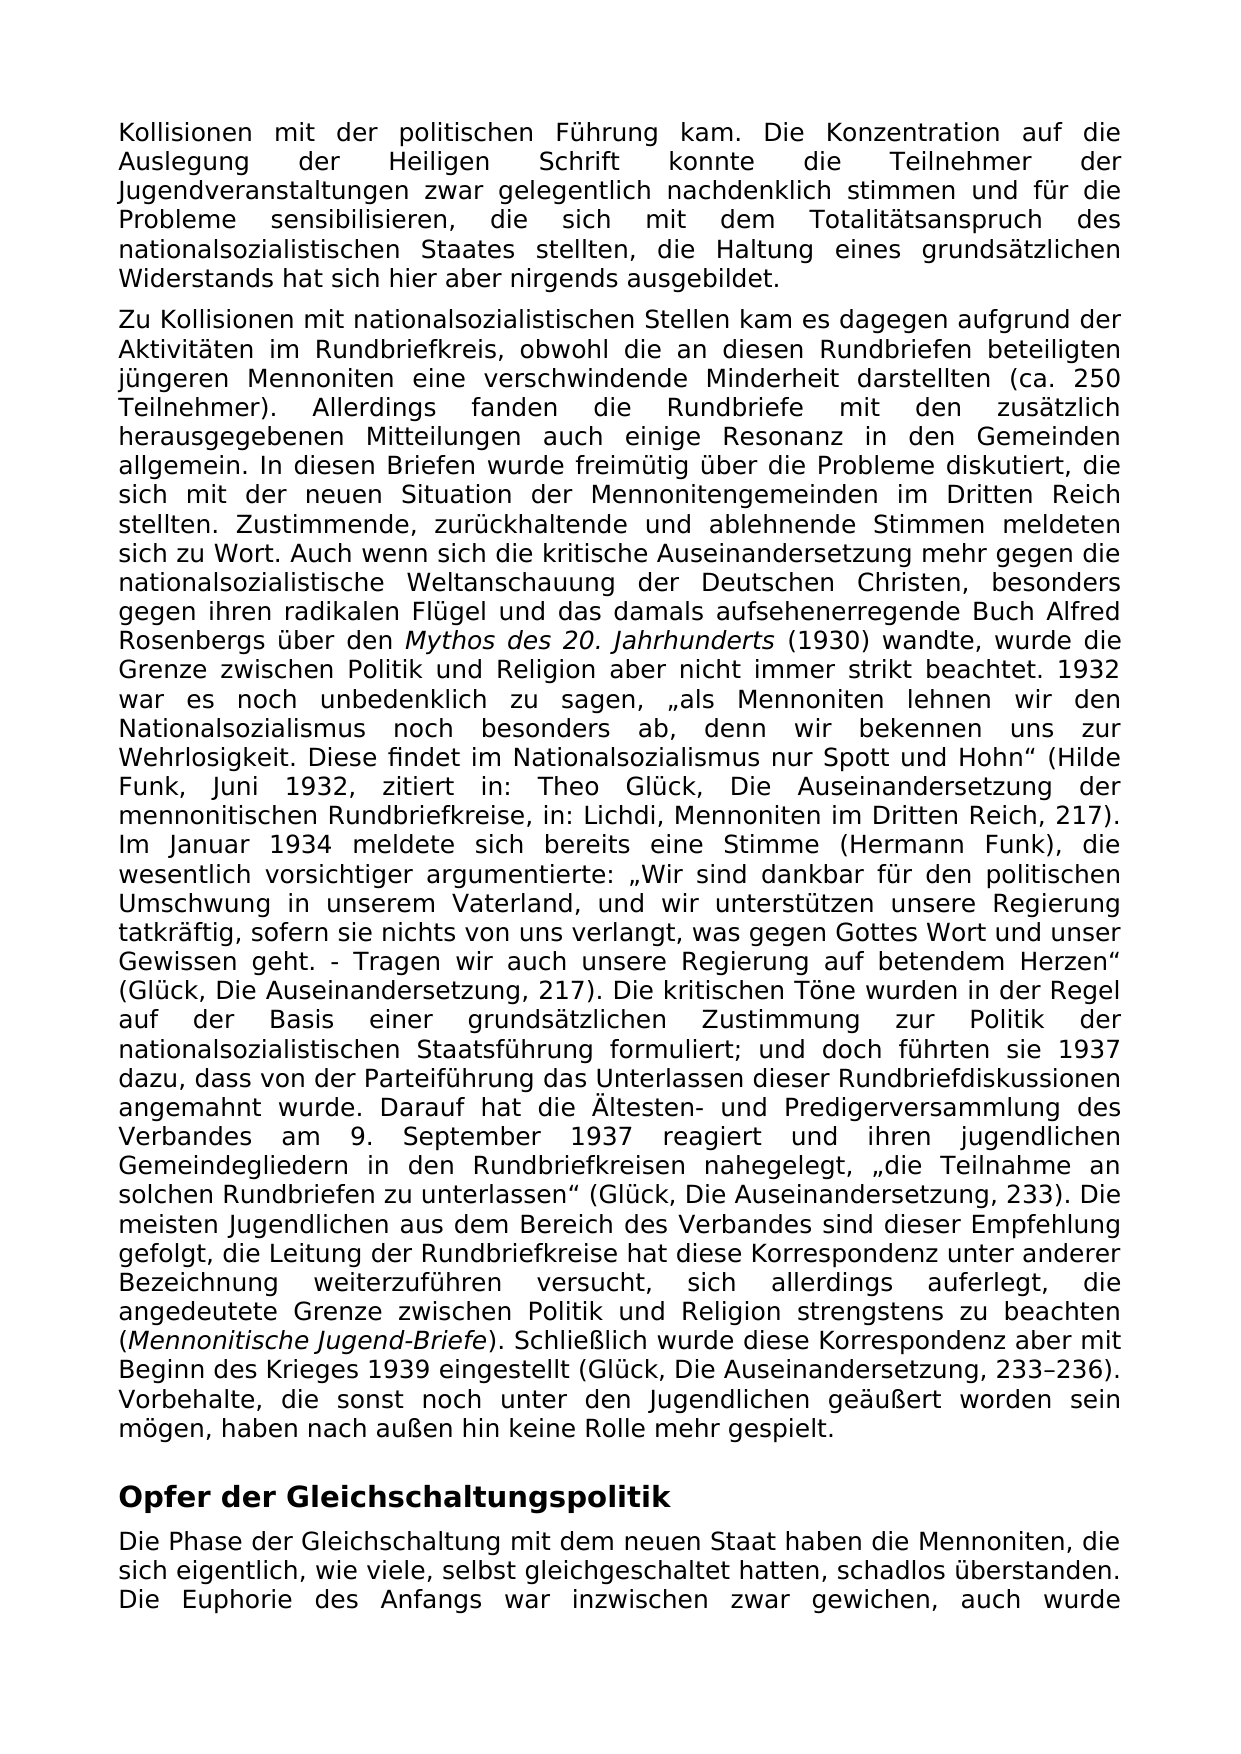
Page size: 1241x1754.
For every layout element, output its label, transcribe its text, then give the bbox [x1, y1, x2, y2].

text Die Phase der Gleichschaltung mit dem neuen Staat haben die Mennoniten, die sich eigentlich, wie viele, selbst gleichgeschaltet hatten, schadlos überstanden. Die Euphorie des Anfangs war inzwischen zwar gewichen, auch wurde [118, 1527, 1122, 1614]
text Zu Kollisionen mit nationalsozialistischen Stellen kam es dagegen aufgrund der Aktivitäten im Rundbriefkreis, obwohl die an diesen Rundbriefen beteiligten jüngeren Mennoniten eine verschwindende Minderheit darstellten (ca. 250 Teilnehmer). Allerdings fanden die Rundbriefe mit den zusätzlich herausgegebenen Mitteilungen auch einige Resonanz in den Gemeinden allgemein. In diesen Briefen wurde freimütig über die Probleme diskutiert, die sich mit der neuen Situation der Mennonitengemeinden im Dritten Reich stellten. Zustimmende, zurückhaltende und ablehnende Stimmen meldeten sich zu Wort. Auch wenn sich die kritische Auseinandersetzung mehr gegen die nationalsozialistische Weltanschauung der Deutschen Christen, besonders gegen ihren radikalen Flügel und das damals aufsehenerregende Buch Alfred Rosenbergs über den Mythos des 20. Jahrhunderts (1930) wandte, wurde die Grenze zwischen Politik und Religion aber nicht immer strikt beachtet. 1932 war es noch unbedenklich zu sagen, „als Mennoniten lehnen wir den Nationalsozialismus noch besonders ab, denn wir bekennen uns zur Wehrlosigkeit. Diese findet im Nationalsozialismus nur Spott und Hohn“ (Hilde Funk, Juni 1932, zitiert in: Theo Glück, Die Auseinandersetzung der mennonitischen Rundbriefkreise, in: Lichdi, Mennoniten im Dritten Reich, 217). Im Januar 1934 meldete sich bereits eine Stimme (Hermann Funk), die wesentlich vorsichtiger argumentierte: „Wir sind dankbar für den politischen Umschwung in unserem Vaterland, und wir unterstützen unsere Regierung tatkräftig, sofern sie nichts von uns verlangt, was gegen Gottes Wort und unser Gewissen geht. - Tragen wir auch unsere Regierung auf betendem Herzen“ (Glück, Die Auseinandersetzung, 217). Die kritischen Töne wurden in der Regel auf der Basis einer grundsätzlichen Zustimmung zur Politik der nationalsozialistischen Staatsführung formuliert; und doch führten sie 1937 dazu, dass von der Parteiführung das Unterlassen dieser Rundbriefdiskussionen angemahnt wurde. Darauf hat die Ältesten- und Predigerversammlung des Verbandes am 9. September 1937 reagiert und ihren jugendlichen Gemeindegliedern in den Rundbriefkreisen nahegelegt, „die Teilnahme an solchen Rundbriefen zu unterlassen“ (Glück, Die Auseinandersetzung, 233). Die meisten Jugendlichen aus dem Bereich des Verbandes sind dieser Empfehlung gefolgt, die Leitung der Rundbriefkreise hat diese Korrespondenz unter anderer Bezeichnung weiterzuführen versucht, sich allerdings auferlegt, die angedeutete Grenze zwischen Politik und Religion strengstens zu beachten (Mennonitische Jugend-Briefe). Schließlich wurde diese Korrespondenz aber mit Beginn des Krieges 1939 eingestellt (Glück, Die Auseinandersetzung, 233–236). Vorbehalte, die sonst noch unter den Jugendlichen geäußert worden sein mögen, haben nach außen hin keine Rolle mehr gespielt. [118, 306, 1122, 1443]
subtitle Opfer der Gleichschaltungspolitik [118, 1481, 1122, 1514]
text Kollisionen mit der politischen Führung kam. Die Konzentration auf die Auslegung der Heiligen Schrift konnte die Teilnehmer der Jugendveranstaltungen zwar gelegentlich nachdenklich stimmen und für die Probleme sensibilisieren, die sich mit dem Totalitätsanspruch des nationalsozialistischen Staates stellten, die Haltung eines grundsätzlichen Widerstands hat sich hier aber nirgends ausgebildet. [118, 118, 1122, 293]
